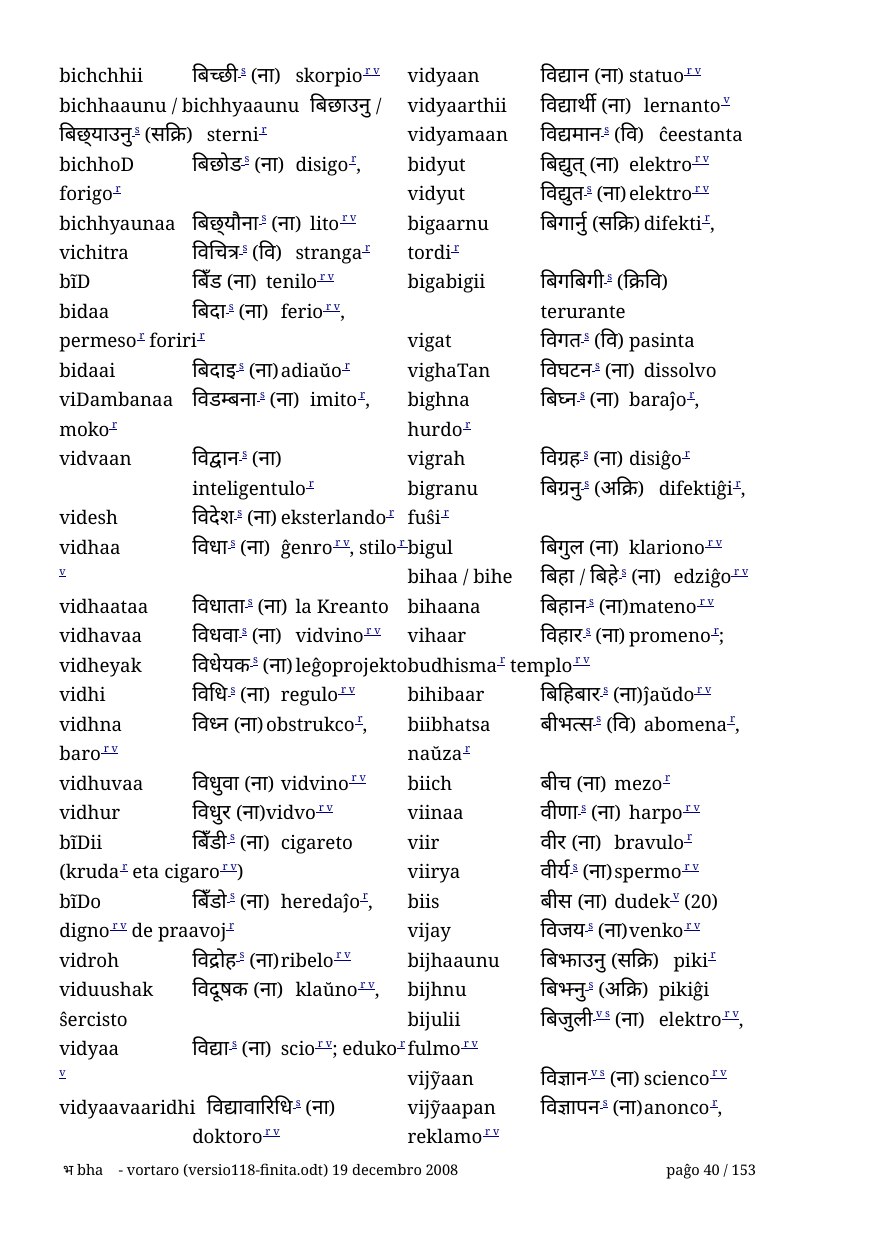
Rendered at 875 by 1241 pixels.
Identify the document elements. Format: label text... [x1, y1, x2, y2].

text vidhi विधि s (ना) regulo r v [59, 678, 407, 708]
text bĩDii बिँडी s (ना) cigareto (kruda r eta cigaro r v) [59, 826, 407, 884]
text biich बीच (ना) mezo r [407, 767, 756, 796]
text bighna बिघ्न s (ना) baraĵo r, hurdo r [407, 383, 756, 442]
text bihibaar बिहिबार s (ना) ĵaŭdo r v [407, 678, 756, 708]
text bigaarnu बिगार्नु (सक्रि) difekti r, tordi r [407, 206, 756, 265]
text vidroh विद्रोह s (ना) ribelo r v [59, 943, 407, 973]
text vidhaa विधा s (ना) ĝenro r v, stilo r v [59, 531, 407, 590]
text vihaar विहार s (ना) promeno r; budhisma r templo r v [407, 619, 756, 678]
text bijhaaunu बिझाउनु (सक्रि) piki r [407, 943, 756, 973]
text bichchhii बिच्छी s (ना) skorpio r v [59, 59, 407, 88]
text viir वीर (ना) bravulo r [407, 826, 756, 855]
text bijulii बिजुली v s (ना) elektro r v, fulmo r v [407, 1002, 756, 1061]
text vidheyak विधेयक s (ना) leĝoprojekto [59, 649, 407, 678]
text vidhaataa विधाता s (ना) la Kreanto [59, 590, 407, 619]
text vidyaavaaridhi विद्यावारिधि s (ना) doktoro r v [59, 1091, 407, 1150]
text bidaa बिदा s (ना) ferio r v, permeso r foriri r [59, 295, 407, 354]
text viinaa वीणा s (ना) harpo r v [407, 796, 756, 826]
text vidyaarthii विद्यार्थी (ना) lernanto v [407, 88, 756, 118]
text biibhatsa बीभत्स s (वि) abomena r, naŭza r [407, 708, 756, 767]
text vidvaan विद्वान s (ना) inteligentulo r [59, 442, 407, 501]
text bigul बिगुल (ना) klariono r v [407, 531, 756, 560]
text bidyut बिद्युत् (ना) elektro r v [407, 147, 756, 177]
text bijhnu बिझ्नु s (अक्रि) pikiĝi [407, 973, 756, 1002]
text bigabigii बिगबिगी s (क्रिवि) terurante [407, 265, 756, 324]
text vidhur विधुर (ना) vidvo r v [59, 796, 407, 826]
text vidyaa विद्या s (ना) scio r v; eduko r v [59, 1032, 407, 1091]
text bigranu बिग्रनु s (अक्रि) difektiĝi r, fuŝi r [407, 472, 756, 531]
text vighaTan विघटन s (ना) dissolvo [407, 354, 756, 383]
text viduushak विदूषक (ना) klaŭno r v, ŝercisto [59, 973, 407, 1032]
text bihaa / bihe बिहा / बिहे s (ना) edziĝo r v [407, 560, 756, 590]
text viDambanaa विडम्बना s (ना) imito r, moko r [59, 383, 407, 442]
text bĩD बिँड (ना) tenilo r v [59, 265, 407, 295]
text vijay विजय s (ना) venko r v [407, 914, 756, 943]
text vidhna विध्न (ना) obstrukco r, baro r v [59, 708, 407, 767]
text videsh विदेश s (ना) eksterlando r [59, 501, 407, 531]
text bidaai बिदाइ s (ना) adiaŭo r [59, 354, 407, 383]
text vidyamaan विद्यमान s (वि) ĉeestanta [407, 118, 756, 147]
text vigrah विग्रह s (ना) disiĝo r [407, 442, 756, 472]
text bichhaaunu / bichhyaaunu बिछाउनु / बिछ्याउनु s (सक्रि) sterni r [59, 88, 407, 147]
text vichitra विचित्र s (वि) stranga r [59, 236, 407, 265]
text vidhavaa विधवा s (ना) vidvino r v [59, 619, 407, 649]
text bihaana बिहान s (ना) mateno r v [407, 590, 756, 619]
text bichhyaunaa बिछ्यौना s (ना) lito r v [59, 206, 407, 236]
text bichhoD बिछोड s (ना) disigo r, forigo r [59, 147, 407, 206]
text bĩDo बिँडो s (ना) heredaĵo r, digno r v de praavoj r [59, 884, 407, 943]
text viirya वीर्य s (ना) spermo r v [407, 855, 756, 884]
text vidyaan विद्यान (ना) statuo r v [407, 59, 756, 88]
text vijỹaapan विज्ञापन s (ना) anonco r, reklamo r v [407, 1091, 756, 1150]
text vijỹaan विज्ञान v s (ना) scienco r v [407, 1061, 756, 1091]
text biis बीस (ना) dudek v (20) [407, 884, 756, 914]
text vidhuvaa विधुवा (ना) vidvino r v [59, 767, 407, 796]
text vigat विगत s (वि) pasinta [407, 324, 756, 354]
text vidyut विद्युत s (ना) elektro r v [407, 177, 756, 206]
